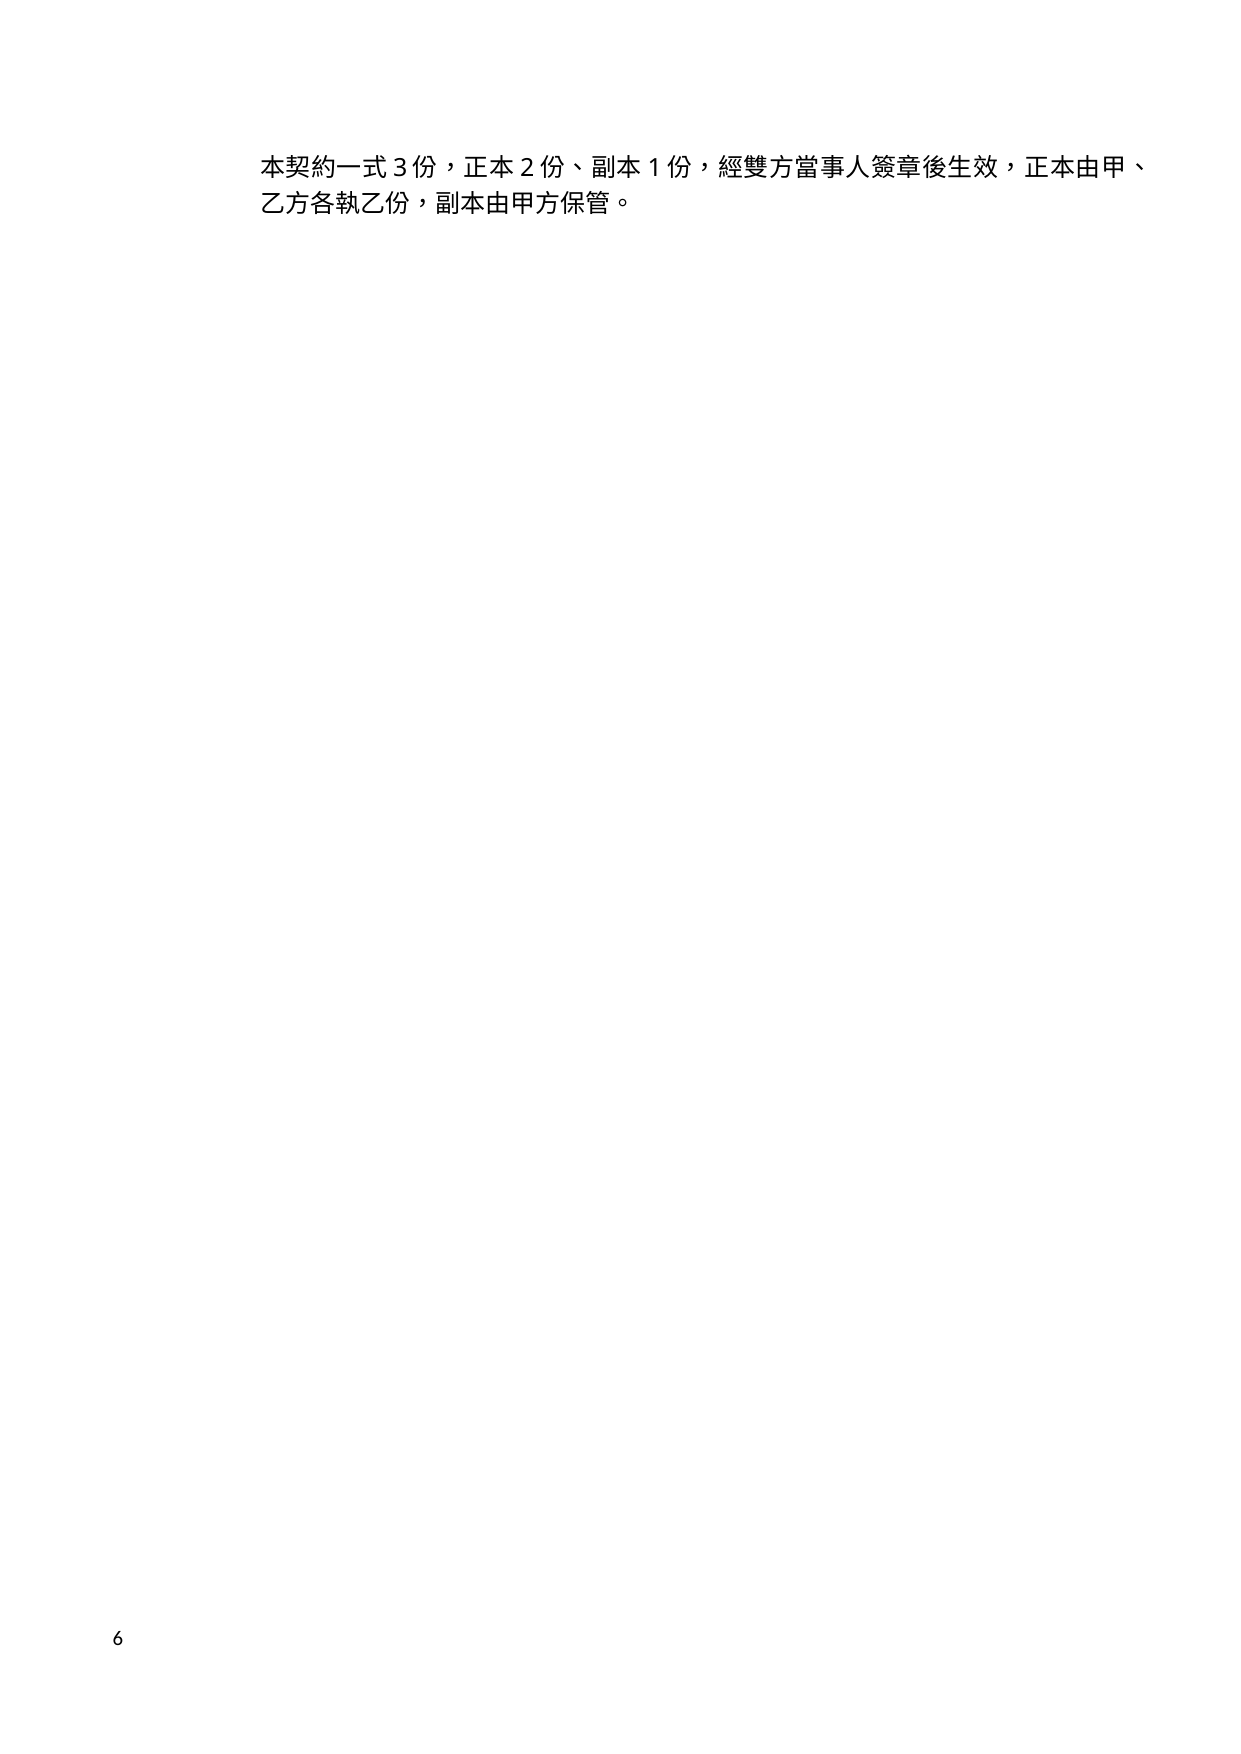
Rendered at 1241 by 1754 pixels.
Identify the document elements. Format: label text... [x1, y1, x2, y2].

text 本契約一式3份，正本2份、副本1份，經雙方當事人簽章後生效，正本由甲、乙方各執乙份，副本由甲方保管。 [260, 148, 1128, 220]
